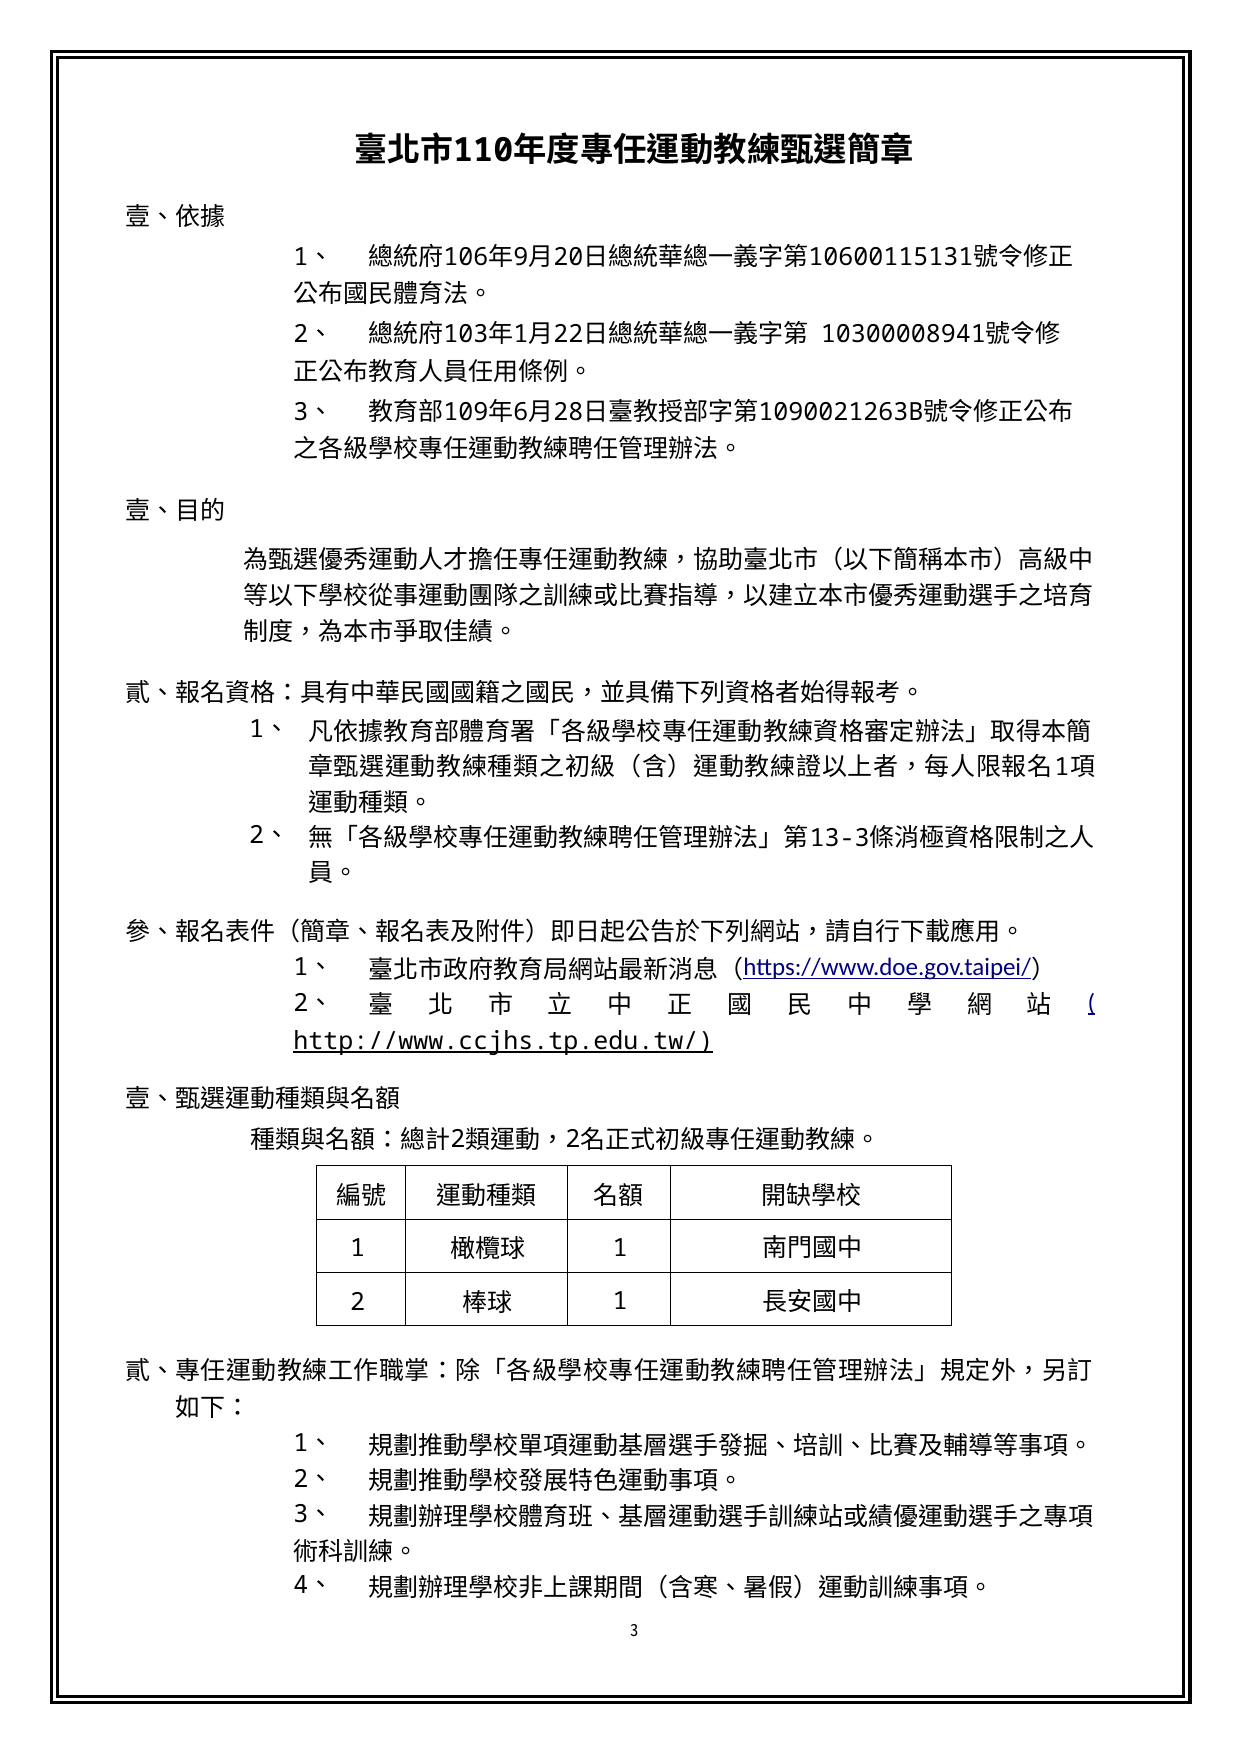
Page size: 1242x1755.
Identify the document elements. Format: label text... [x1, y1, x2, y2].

list 報名表件（簡章、報名表及附件）即日起公告於下列網站，請自行下載應用。 [125, 911, 1095, 947]
list 規劃推動學校單項運動基層選手發掘、培訓、比賽及輔導等事項。 [293, 1423, 1095, 1459]
table_header 編號 [317, 1166, 405, 1218]
table_header 名額 [568, 1166, 670, 1218]
list 總統府103年1月22日總統華總一義字第 10300008941號令修正公布教育人員任用條例。 [293, 313, 1084, 388]
table_cell 橄欖球 [406, 1220, 567, 1272]
text 種類與名額：總計2類運動，2名正式初級專任運動教練。 [175, 1115, 1095, 1153]
list 報名資格：具有中華民國國籍之國民，並具備下列資格者始得報考。 [125, 673, 1095, 709]
list 凡依據教育部體育署「各級學校專任運動教練資格審定辦法」取得本簡章甄選運動教練種類之初級（含）運動教練證以上者，每人限報名1項運動種類。 [249, 709, 1095, 815]
list 依據 [125, 197, 1095, 233]
list 總統府106年9月20日總統華總一義字第10600115131號令修正公布國民體育法。 [293, 235, 1084, 310]
list 無「各級學校專任運動教練聘任管理辦法」第13-3條消極資格限制之人員。 [249, 815, 1095, 886]
table_cell 1 [568, 1273, 670, 1325]
list 專任運動教練工作職掌：除「各級學校專任運動教練聘任管理辦法」規定外，另訂如下： [125, 1351, 1095, 1423]
table_header 開缺學校 [671, 1166, 951, 1218]
table_cell 南門國中 [671, 1220, 951, 1272]
text 臺北市110年度專任運動教練甄選簡章 [175, 120, 1093, 172]
table_cell 長安國中 [671, 1273, 951, 1325]
table_cell 1 [317, 1220, 405, 1272]
list 甄選運動種類與名額 [125, 1079, 1095, 1115]
list 規劃辦理學校體育班、基層運動選手訓練站或績優運動選手之專項術科訓練。 [293, 1494, 1095, 1565]
list 臺北市政府教育局網站最新消息（https://www.doe.gov.taipei/） [293, 947, 1095, 983]
list 目的 [125, 490, 1095, 527]
table_cell 棒球 [406, 1273, 567, 1325]
table_cell 2 [317, 1273, 405, 1325]
list 規劃推動學校發展特色運動事項。 [293, 1459, 1095, 1494]
list 教育部109年6月28日臺教授部字第1090021263B號令修正公布之各級學校專任運動教練聘任管理辦法。 [293, 390, 1084, 465]
table_header 運動種類 [406, 1166, 567, 1218]
text 為甄選優秀運動人才擔任專任運動教練，協助臺北市（以下簡稱本市）高級中等以下學校從事運動團隊之訓練或比賽指導，以建立本市優秀運動選手之培育制度，為本市爭取佳績。 [243, 539, 1095, 648]
list 臺北市立中正國民中學網站( http://www.ccjhs.tp.edu.tw/) [293, 983, 1095, 1054]
table_cell 1 [568, 1220, 670, 1272]
list 規劃辦理學校非上課期間（含寒、暑假）運動訓練事項。 [293, 1565, 1095, 1600]
